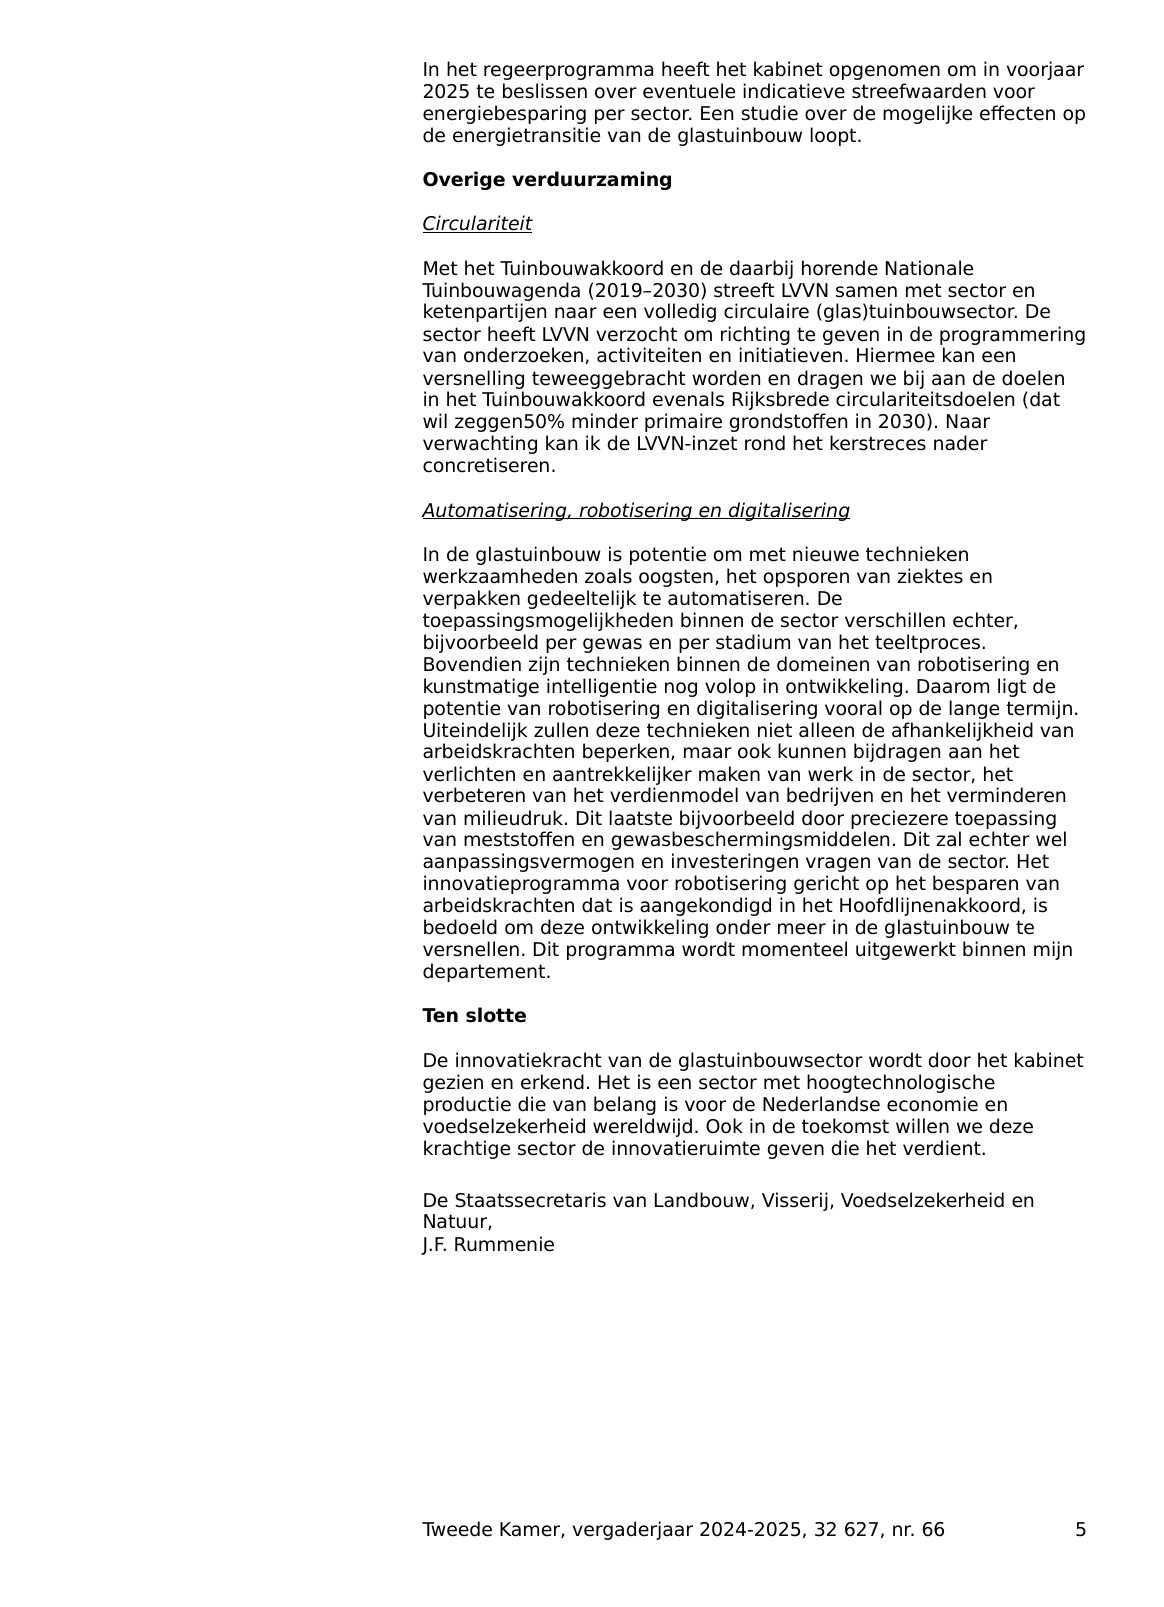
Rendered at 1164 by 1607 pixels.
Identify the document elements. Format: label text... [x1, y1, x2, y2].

subtitle Overige verduurzaming [422, 169, 1087, 191]
subtitle Ten slotte [422, 1005, 1087, 1027]
text In de glastuinbouw is potentie om met nieuwe technieken werkzaamheden zoals oogsten, het opsporen van ziektes en verpakken gedeeltelijk te automatiseren. De toepassingsmogelijkheden binnen de sector verschillen echter, bijvoorbeeld per gewas en per stadium van het teeltproces. Bovendien zijn technieken binnen de domeinen van robotisering en kunstmatige intelligentie nog volop in ontwikkeling. Daarom ligt de potentie van robotisering en digitalisering vooral op de lange termijn. Uiteindelijk zullen deze technieken niet alleen de afhankelijkheid van arbeidskrachten beperken, maar ook kunnen bijdragen aan het verlichten en aantrekkelijker maken van werk in de sector, het verbeteren van het verdienmodel van bedrijven en het verminderen van milieudruk. Dit laatste bijvoorbeeld door preciezere toepassing van meststoffen en gewasbeschermingsmiddelen. Dit zal echter wel aanpassingsvermogen en investeringen vragen van de sector. Het innovatieprogramma voor robotisering gericht op het besparen van arbeidskrachten dat is aangekondigd in het Hoofdlijnenakkoord, is bedoeld om deze ontwikkeling onder meer in de glastuinbouw te versnellen. Dit programma wordt momenteel uitgewerkt binnen mijn departement. [422, 544, 1087, 983]
subtitle Automatisering, robotisering en digitalisering [422, 499, 1087, 521]
text Met het Tuinbouwakkoord en de daarbij horende Nationale Tuinbouwagenda (2019–2030) streeft LVVN samen met sector en ketenpartijen naar een volledig circulaire (glas)tuinbouwsector. De sector heeft LVVN verzocht om richting te geven in de programmering van onderzoeken, activiteiten en initiatieven. Hiermee kan een versnelling teweeggebracht worden en dragen we bij aan de doelen in het Tuinbouwakkoord evenals Rijksbrede circulariteitsdoelen (dat wil zeggen50% minder primaire grondstoffen in 2030). Naar verwachting kan ik de LVVN-inzet rond het kerstreces nader concretiseren. [422, 257, 1087, 477]
text De Staatssecretaris van Landbouw, Visserij, Voedselzekerheid en Natuur, J.F. Rummenie [422, 1189, 1087, 1255]
subtitle Circulariteit [422, 213, 1087, 235]
text De innovatiekracht van de glastuinbouwsector wordt door het kabinet gezien en erkend. Het is een sector met hoogtechnologische productie die van belang is voor de Nederlandse economie en voedselzekerheid wereldwijd. Ook in de toekomst willen we deze krachtige sector de innovatieruimte geven die het verdient. [422, 1049, 1087, 1159]
text In het regeerprogramma heeft het kabinet opgenomen om in voorjaar 2025 te beslissen over eventuele indicatieve streefwaarden voor energiebesparing per sector. Een studie over de mogelijke effecten op de energietransitie van de glastuinbouw loopt. [422, 59, 1087, 147]
